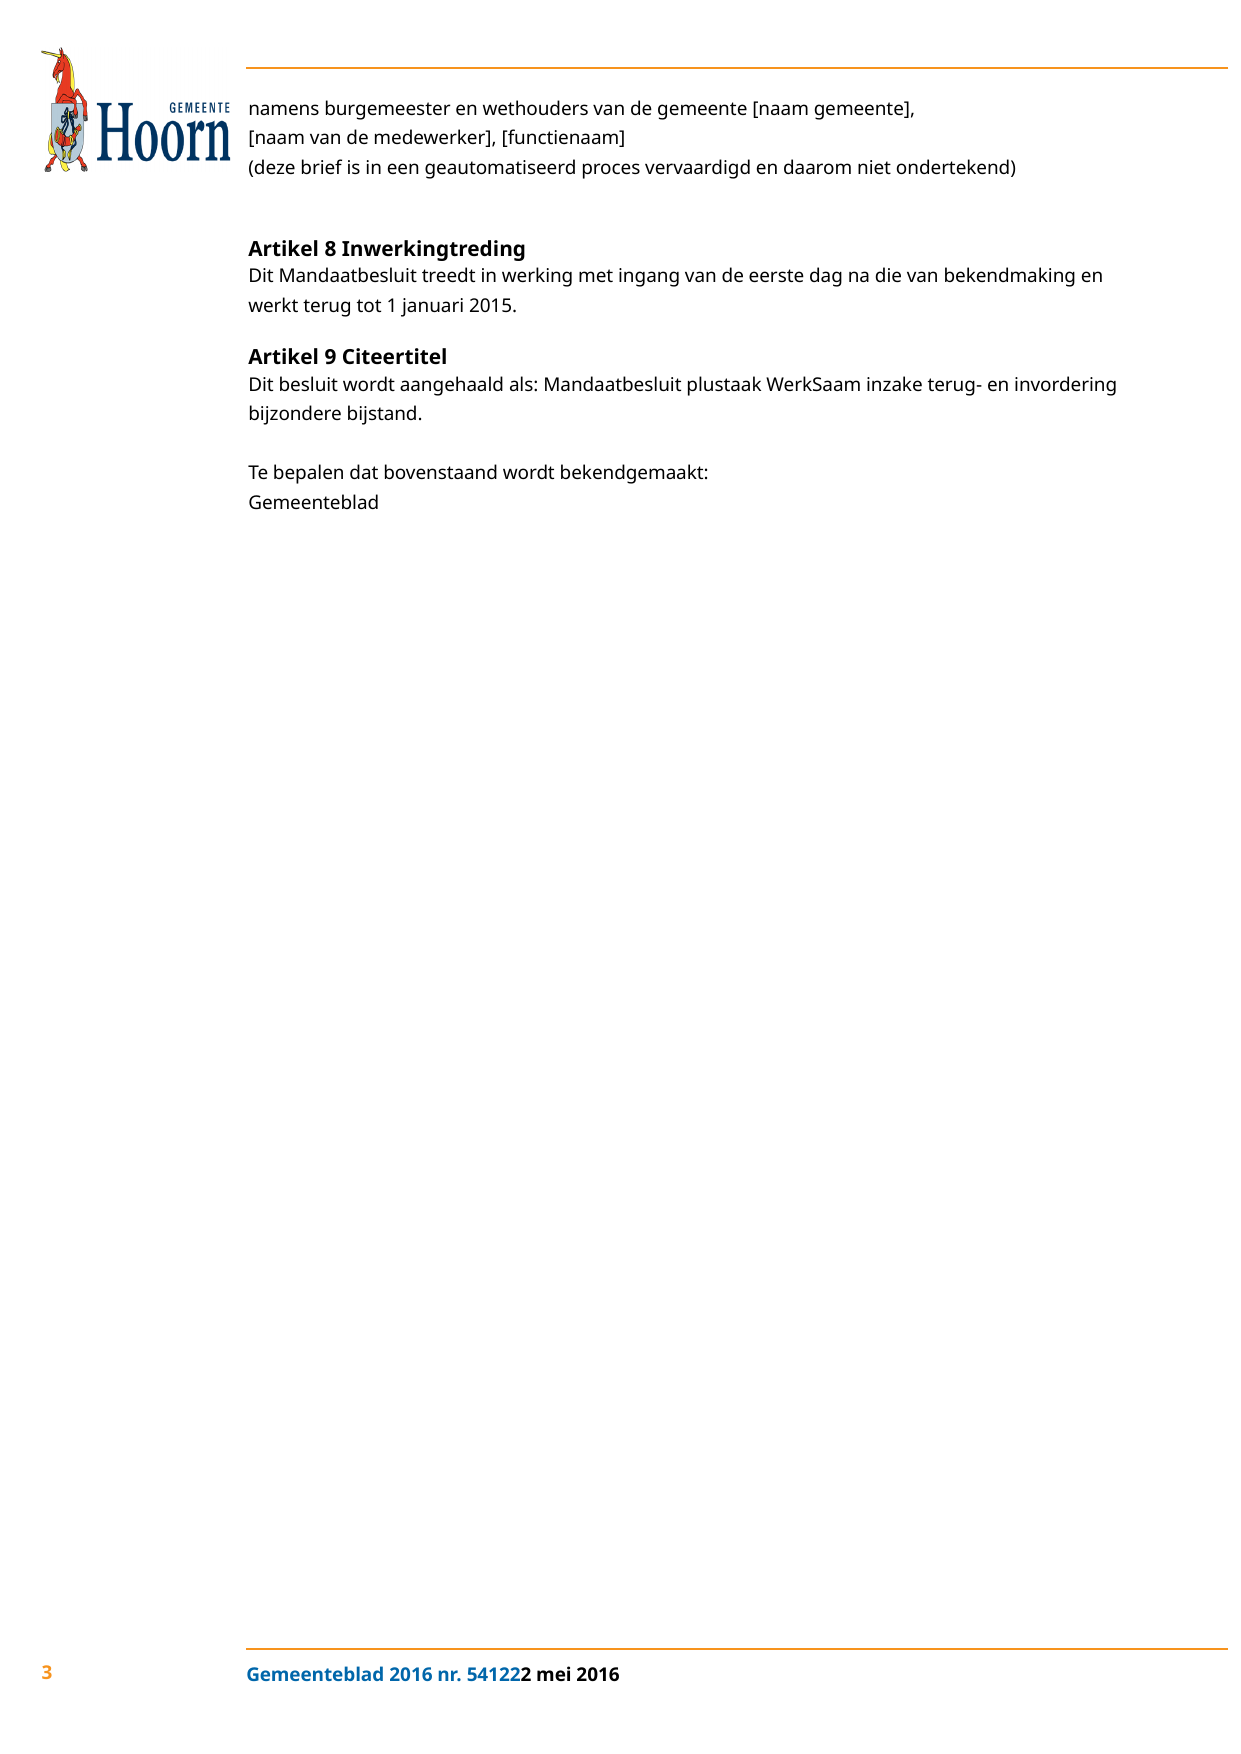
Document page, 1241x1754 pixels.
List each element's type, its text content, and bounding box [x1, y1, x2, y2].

text (deze brief is in een geautomatiseerd proces vervaardigd en daarom niet ondertekend) [248, 154, 1152, 180]
text Artikel 9 Citeertitel [248, 342, 1152, 371]
text Te bepalen dat bovenstaand wordt bekendgemaakt: [248, 459, 1152, 485]
text [naam van de medewerker], [functienaam] [248, 124, 1152, 150]
text Dit Mandaatbesluit treedt in werking met ingang van de eerste dag na die van bekendmaking en werkt terug tot 1 januari 2015. [248, 262, 1152, 318]
text Artikel 8 Inwerkingtreding [248, 234, 1152, 262]
text Gemeenteblad [248, 489, 1152, 515]
text Dit besluit wordt aangehaald als: Mandaatbesluit plustaak WerkSaam inzake terug- en invordering bijzondere bijstand. [248, 371, 1152, 426]
text namens burgemeester en wethouders van de gemeente [naam gemeente], [248, 95, 1152, 121]
picture [41, 47, 231, 172]
